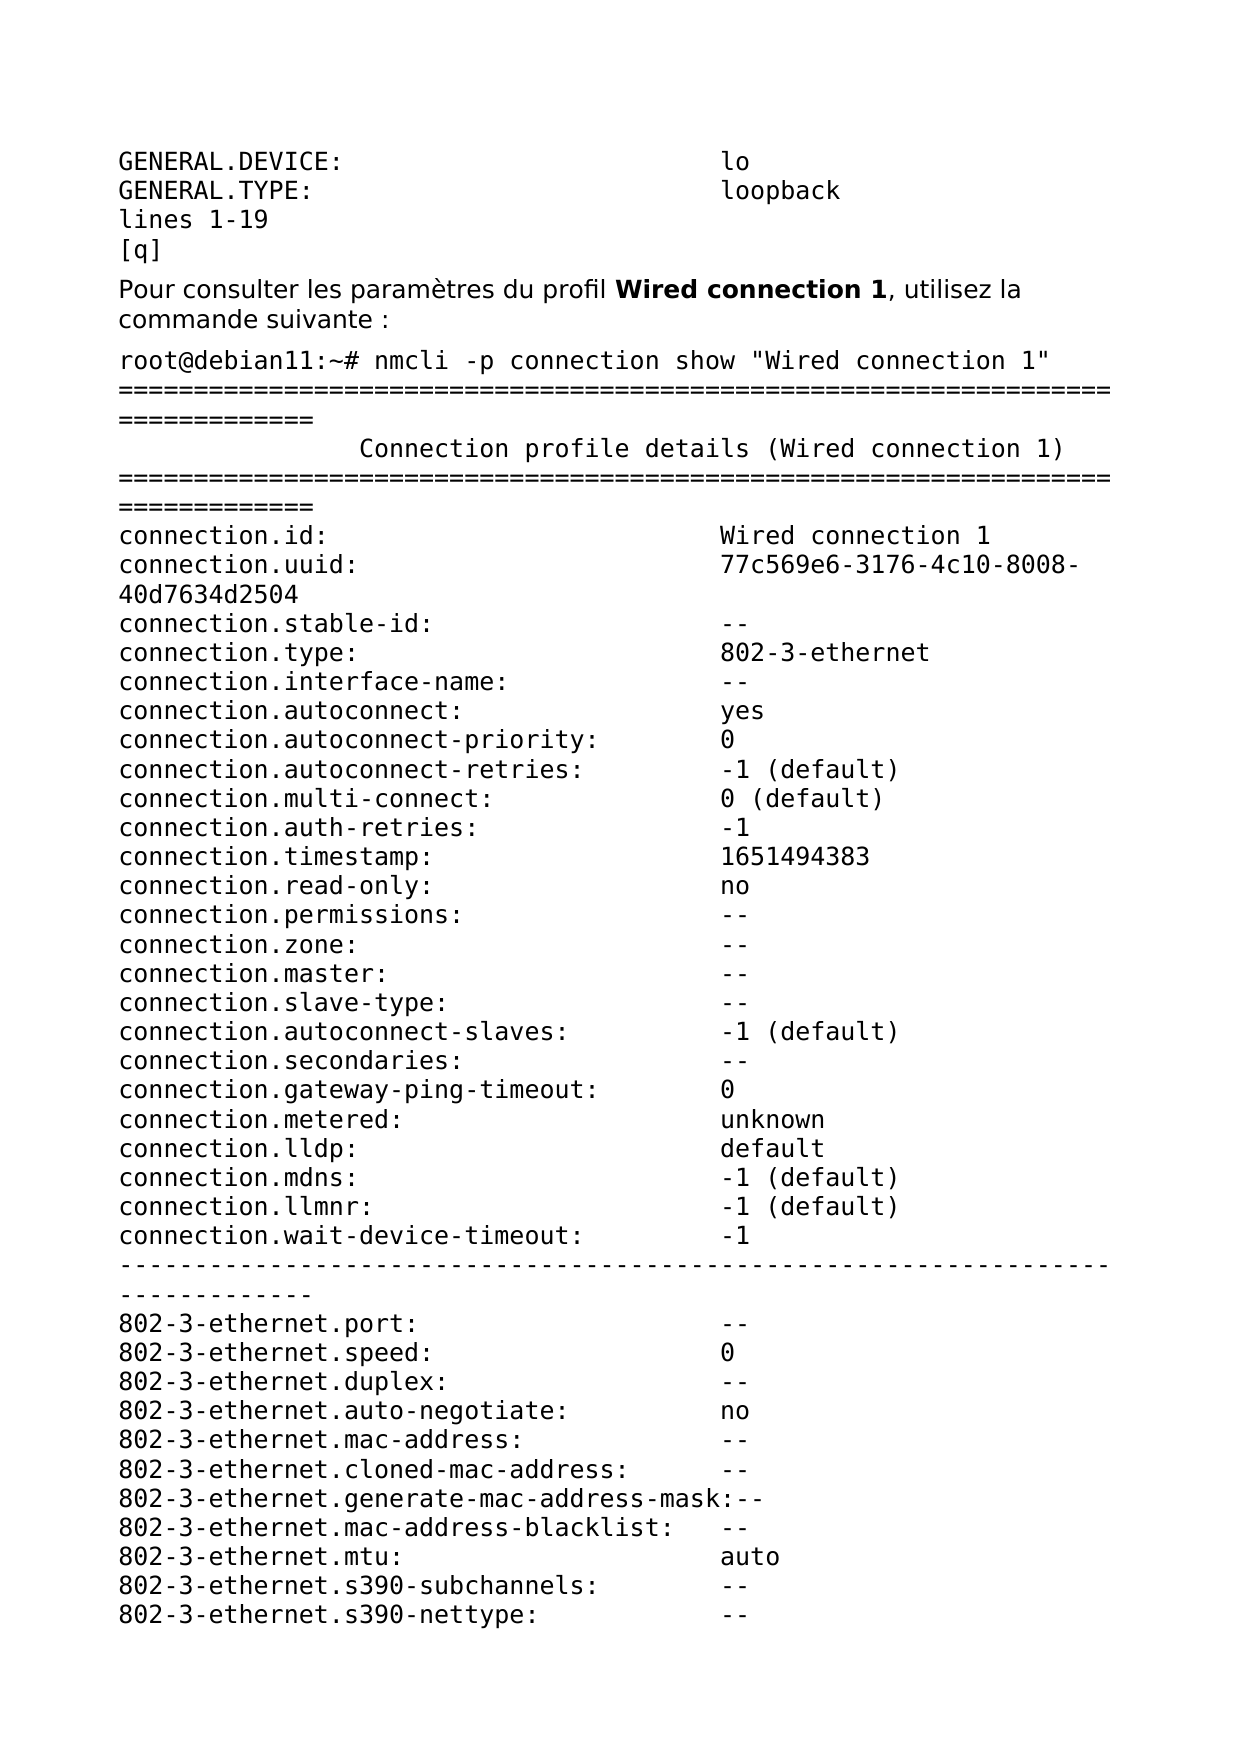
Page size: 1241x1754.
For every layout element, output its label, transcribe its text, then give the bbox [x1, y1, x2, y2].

text GENERAL.DEVICE: lo GENERAL.TYPE: loopback lines 1-19 [q] [118, 118, 1122, 264]
text root@debian11:~# nmcli -p connection show "Wired connection 1" =============================================================================== Connection profile details (Wired connection 1) =============================================================================== connection.id: Wired connection 1 connection.uuid: 77c569e6-3176-4c10-8008-40d7634d2504 connection.stable-id: -- connection.type: 802-3-ethernet connection.interface-name: -- connection.autoconnect: yes connection.autoconnect-priority: 0 connection.autoconnect-retries: -1 (default) connection.multi-connect: 0 (default) connection.auth-retries: -1 connection.timestamp: 1651494383 connection.read-only: no connection.permissions: -- connection.zone: -- connection.master: -- connection.slave-type: -- connection.autoconnect-slaves: -1 (default) connection.secondaries: -- connection.gateway-ping-timeout: 0 connection.metered: unknown connection.lldp: default connection.mdns: -1 (default) connection.llmnr: -1 (default) connection.wait-device-timeout: -1 ------------------------------------------------------------------------------- 802-3-ethernet.port: -- 802-3-ethernet.speed: 0 802-3-ethernet.duplex: -- 802-3-ethernet.auto-negotiate: no 802-3-ethernet.mac-address: -- 802-3-ethernet.cloned-mac-address: -- 802-3-ethernet.generate-mac-address-mask:-- 802-3-ethernet.mac-address-blacklist: -- 802-3-ethernet.mtu: auto 802-3-ethernet.s390-subchannels: -- 802-3-ethernet.s390-nettype: [118, 347, 1122, 1630]
text Pour consulter les paramètres du profil Wired connection 1, utilisez la commande suivante : [118, 276, 1122, 334]
